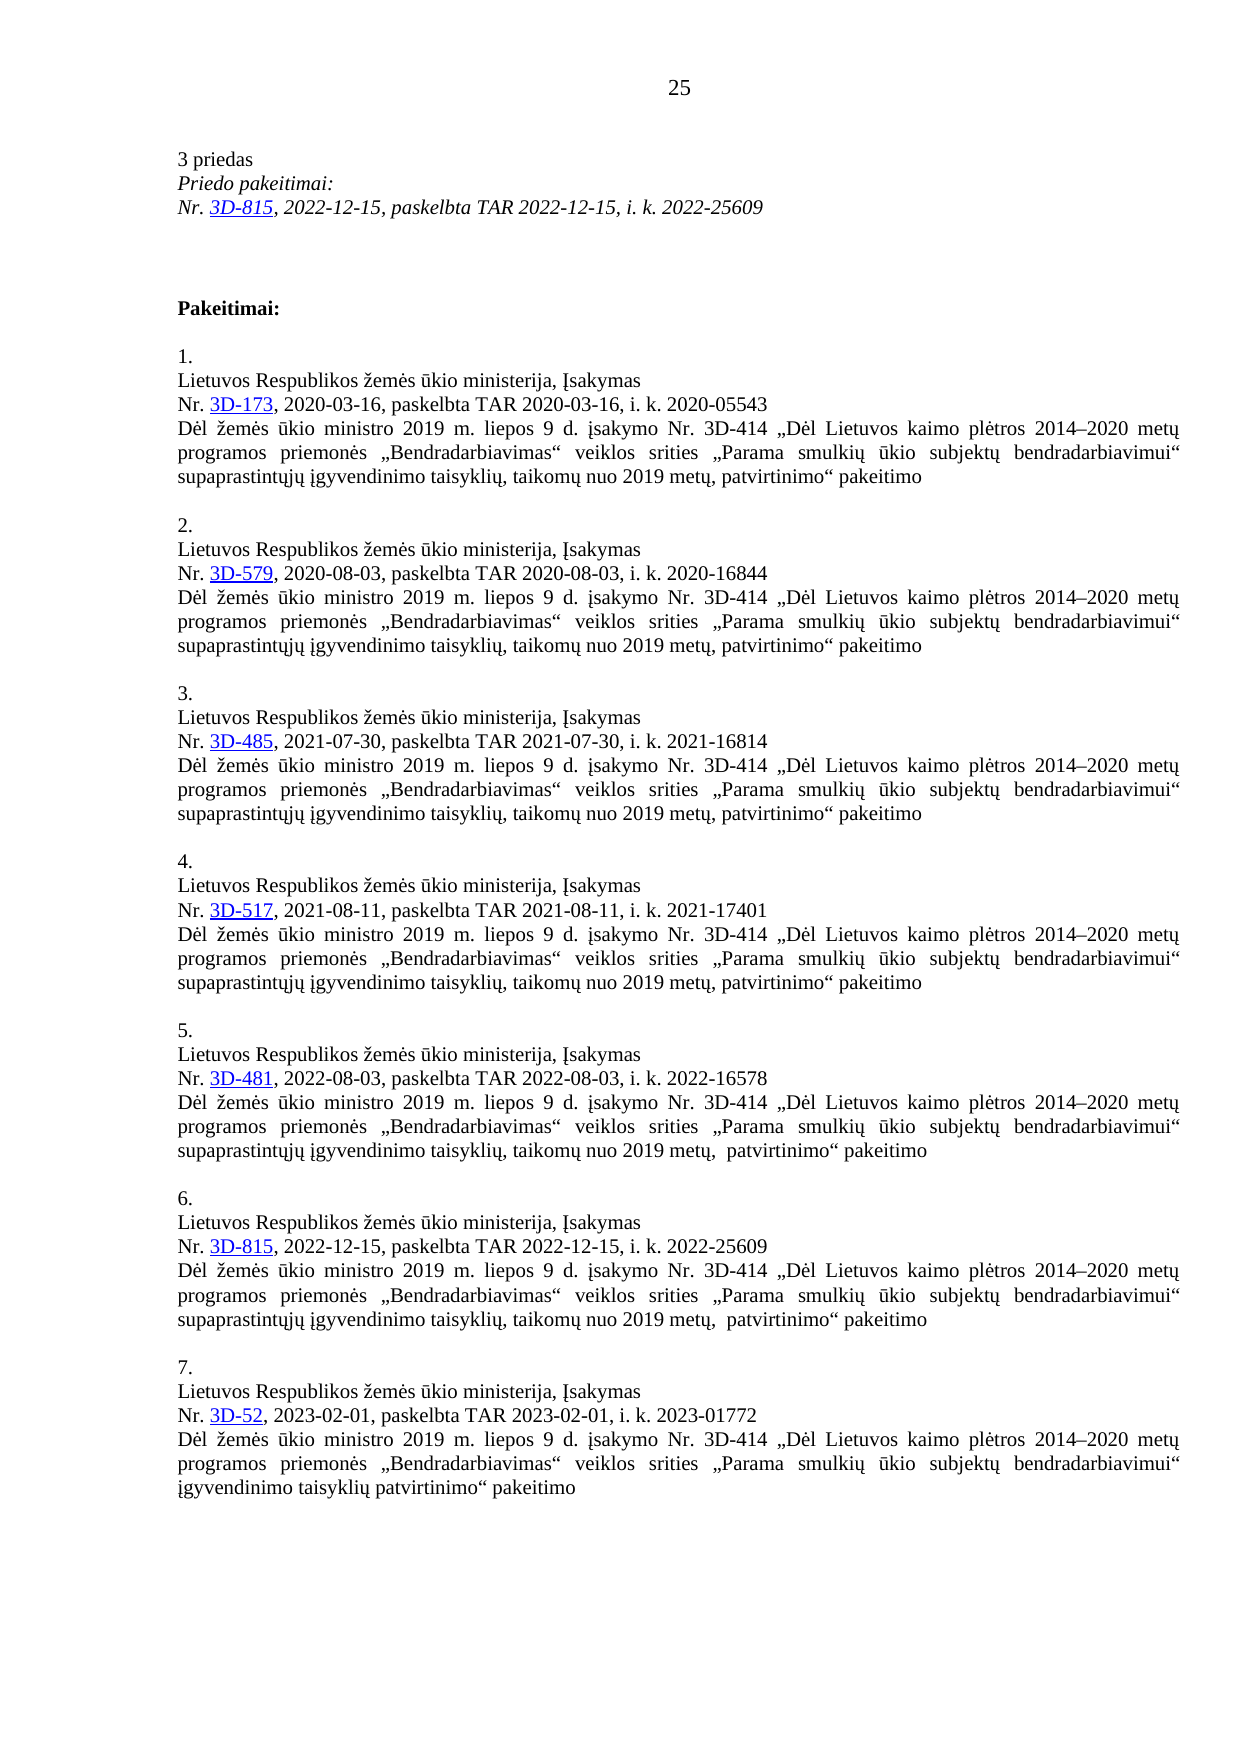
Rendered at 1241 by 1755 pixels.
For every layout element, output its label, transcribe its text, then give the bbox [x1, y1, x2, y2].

text Lietuvos Respublikos žemės ūkio ministerija, Įsakymas [177, 537, 1181, 561]
text 6. [177, 1186, 1181, 1210]
text Nr. 3D-485, 2021-07-30, paskelbta TAR 2021-07-30, i. k. 2021-16814 [177, 729, 1181, 753]
text Dėl žemės ūkio ministro 2019 m. liepos 9 d. įsakymo Nr. 3D-414 „Dėl Lietuvos kaimo plėtros 2014–2020 metų programos priemonės „Bendradarbiavimas“ veiklos srities „Parama smulkių ūkio subjektų bendradarbiavimui“ supaprastintųjų įgyvendinimo taisyklių, taikomų nuo 2019 metų, patvirtinimo“ pakeitimo [177, 1090, 1181, 1162]
text Lietuvos Respublikos žemės ūkio ministerija, Įsakymas [177, 873, 1181, 897]
text Dėl žemės ūkio ministro 2019 m. liepos 9 d. įsakymo Nr. 3D-414 „Dėl Lietuvos kaimo plėtros 2014–2020 metų programos priemonės „Bendradarbiavimas“ veiklos srities „Parama smulkių ūkio subjektų bendradarbiavimui“ supaprastintųjų įgyvendinimo taisyklių, taikomų nuo 2019 metų, patvirtinimo“ pakeitimo [177, 922, 1181, 994]
text 5. [177, 1018, 1181, 1042]
text Pakeitimai: [177, 296, 1181, 320]
text Nr. 3D-517, 2021-08-11, paskelbta TAR 2021-08-11, i. k. 2021-17401 [177, 897, 1181, 922]
text 2. [177, 512, 1181, 537]
text 3. [177, 681, 1181, 705]
text Nr. 3D-481, 2022-08-03, paskelbta TAR 2022-08-03, i. k. 2022-16578 [177, 1066, 1181, 1090]
text Dėl žemės ūkio ministro 2019 m. liepos 9 d. įsakymo Nr. 3D-414 „Dėl Lietuvos kaimo plėtros 2014–2020 metų programos priemonės „Bendradarbiavimas“ veiklos srities „Parama smulkių ūkio subjektų bendradarbiavimui“ supaprastintųjų įgyvendinimo taisyklių, taikomų nuo 2019 metų, patvirtinimo“ pakeitimo [177, 585, 1181, 657]
text Dėl žemės ūkio ministro 2019 m. liepos 9 d. įsakymo Nr. 3D-414 „Dėl Lietuvos kaimo plėtros 2014–2020 metų programos priemonės „Bendradarbiavimas“ veiklos srities „Parama smulkių ūkio subjektų bendradarbiavimui“ supaprastintųjų įgyvendinimo taisyklių, taikomų nuo 2019 metų, patvirtinimo“ pakeitimo [177, 1258, 1181, 1331]
text 7. [177, 1355, 1181, 1379]
text Nr. 3D-579, 2020-08-03, paskelbta TAR 2020-08-03, i. k. 2020-16844 [177, 561, 1181, 585]
text Dėl žemės ūkio ministro 2019 m. liepos 9 d. įsakymo Nr. 3D-414 „Dėl Lietuvos kaimo plėtros 2014–2020 metų programos priemonės „Bendradarbiavimas“ veiklos srities „Parama smulkių ūkio subjektų bendradarbiavimui“ supaprastintųjų įgyvendinimo taisyklių, taikomų nuo 2019 metų, patvirtinimo“ pakeitimo [177, 753, 1181, 825]
text 4. [177, 849, 1181, 873]
text 1. [177, 344, 1181, 368]
text Lietuvos Respublikos žemės ūkio ministerija, Įsakymas [177, 1379, 1181, 1403]
text Nr. 3D-815, 2022-12-15, paskelbta TAR 2022-12-15, i. k. 2022-25609 [177, 195, 1181, 219]
text Dėl žemės ūkio ministro 2019 m. liepos 9 d. įsakymo Nr. 3D-414 „Dėl Lietuvos kaimo plėtros 2014–2020 metų programos priemonės „Bendradarbiavimas“ veiklos srities „Parama smulkių ūkio subjektų bendradarbiavimui“ įgyvendinimo taisyklių patvirtinimo“ pakeitimo [177, 1427, 1181, 1499]
text Lietuvos Respublikos žemės ūkio ministerija, Įsakymas [177, 1210, 1181, 1234]
text Nr. 3D-52, 2023-02-01, paskelbta TAR 2023-02-01, i. k. 2023-01772 [177, 1403, 1181, 1427]
text Dėl žemės ūkio ministro 2019 m. liepos 9 d. įsakymo Nr. 3D-414 „Dėl Lietuvos kaimo plėtros 2014–2020 metų programos priemonės „Bendradarbiavimas“ veiklos srities „Parama smulkių ūkio subjektų bendradarbiavimui“ supaprastintųjų įgyvendinimo taisyklių, taikomų nuo 2019 metų, patvirtinimo“ pakeitimo [177, 416, 1181, 488]
text Nr. 3D-815, 2022-12-15, paskelbta TAR 2022-12-15, i. k. 2022-25609 [177, 1234, 1181, 1258]
text Lietuvos Respublikos žemės ūkio ministerija, Įsakymas [177, 368, 1181, 392]
text Nr. 3D-173, 2020-03-16, paskelbta TAR 2020-03-16, i. k. 2020-05543 [177, 392, 1181, 416]
text Lietuvos Respublikos žemės ūkio ministerija, Įsakymas [177, 1042, 1181, 1066]
text Lietuvos Respublikos žemės ūkio ministerija, Įsakymas [177, 705, 1181, 729]
text 3 priedas [177, 147, 1181, 171]
text Priedo pakeitimai: [177, 171, 1181, 195]
